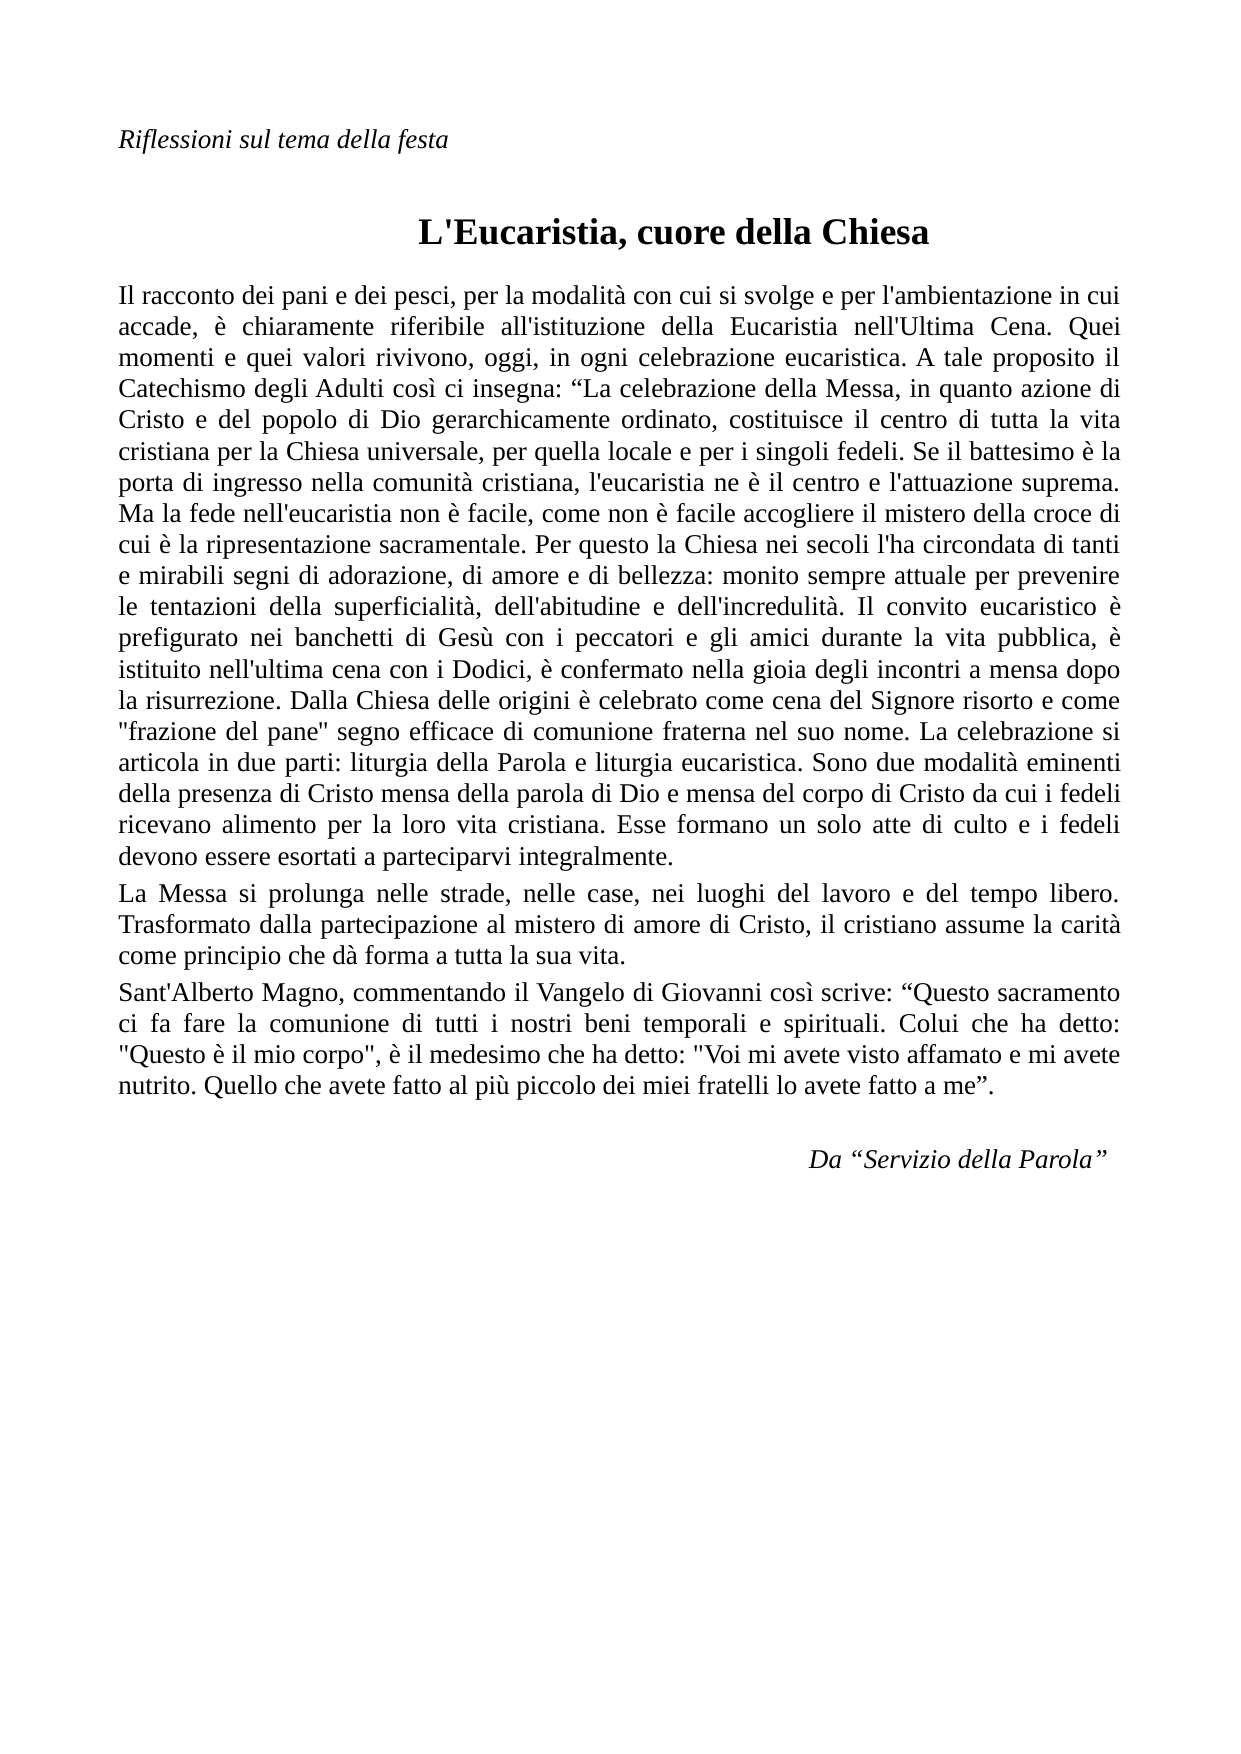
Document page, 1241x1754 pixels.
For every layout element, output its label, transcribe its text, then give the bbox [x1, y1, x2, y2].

subtitle L'Eucaristia, cuore della Chiesa [118, 209, 1122, 253]
text Riflessioni sul tema della festa [118, 123, 1122, 154]
text Il racconto dei pani e dei pesci, per la modalità con cui si svolge e per l'ambientazione in cui accade, è chiaramente riferibile all'istituzione della Eucaristia nell'Ultima Cena. Quei momenti e quei valori rivivono, oggi, in ogni celebrazione eucaristica. A tale proposito il Catechismo degli Adulti così ci insegna: “La celebrazione della Messa, in quanto azione di Cristo e del popolo di Dio gerarchicamente ordinato, costituisce il centro di tutta la vita cristiana per la Chiesa universale, per quella locale e per i singoli fedeli. Se il battesimo è la porta di ingresso nella comunità cristiana, l'eucaristia ne è il centro e l'attuazione suprema. Ma la fede nell'eucaristia non è facile, come non è facile accogliere il mistero della croce di cui è la ripresentazione sacramentale. Per questo la Chiesa nei secoli l'ha circondata di tanti e mirabili segni di adorazione, di amore e di bellezza: monito sempre attuale per prevenire le tentazioni della superficialità, dell'abitudine e dell'incredulità. Il convito eucaristico è prefigurato nei banchetti di Gesù con i peccatori e gli amici durante la vita pubblica, è istituito nell'ultima cena con i Dodici, è confermato nella gioia degli incontri a mensa dopo la risurrezione. Dalla Chiesa delle origini è celebrato come cena del Signore risorto e come ''frazione del pane'' segno efficace di comunione fraterna nel suo nome. La celebrazione si articola in due parti: liturgia della Parola e liturgia eucaristica. Sono due modalità eminenti della presenza di Cristo mensa della parola di Dio e mensa del corpo di Cristo da cui i fedeli ricevano alimento per la loro vita cristiana. Esse formano un solo atte di culto e i fedeli devono essere esortati a parteciparvi integralmente. [118, 279, 1122, 871]
text La Messa si prolunga nelle strade, nelle case, nei luoghi del lavoro e del tempo libero. Trasformato dalla partecipazione al mistero di amore di Cristo, il cristiano assume la carità come principio che dà forma a tutta la sua vita. [118, 877, 1122, 970]
text Sant'Alberto Magno, commentando il Vangelo di Giovanni così scrive: “Questo sacramento ci fa fare la comunione di tutti i nostri beni temporali e spirituali. Colui che ha detto: "Questo è il mio corpo", è il medesimo che ha detto: "Voi mi avete visto affamato e mi avete nutrito. Quello che avete fatto al più piccolo dei miei fratelli lo avete fatto a me”. [118, 976, 1122, 1101]
text Da “Servizio della Parola” [118, 1144, 1122, 1175]
